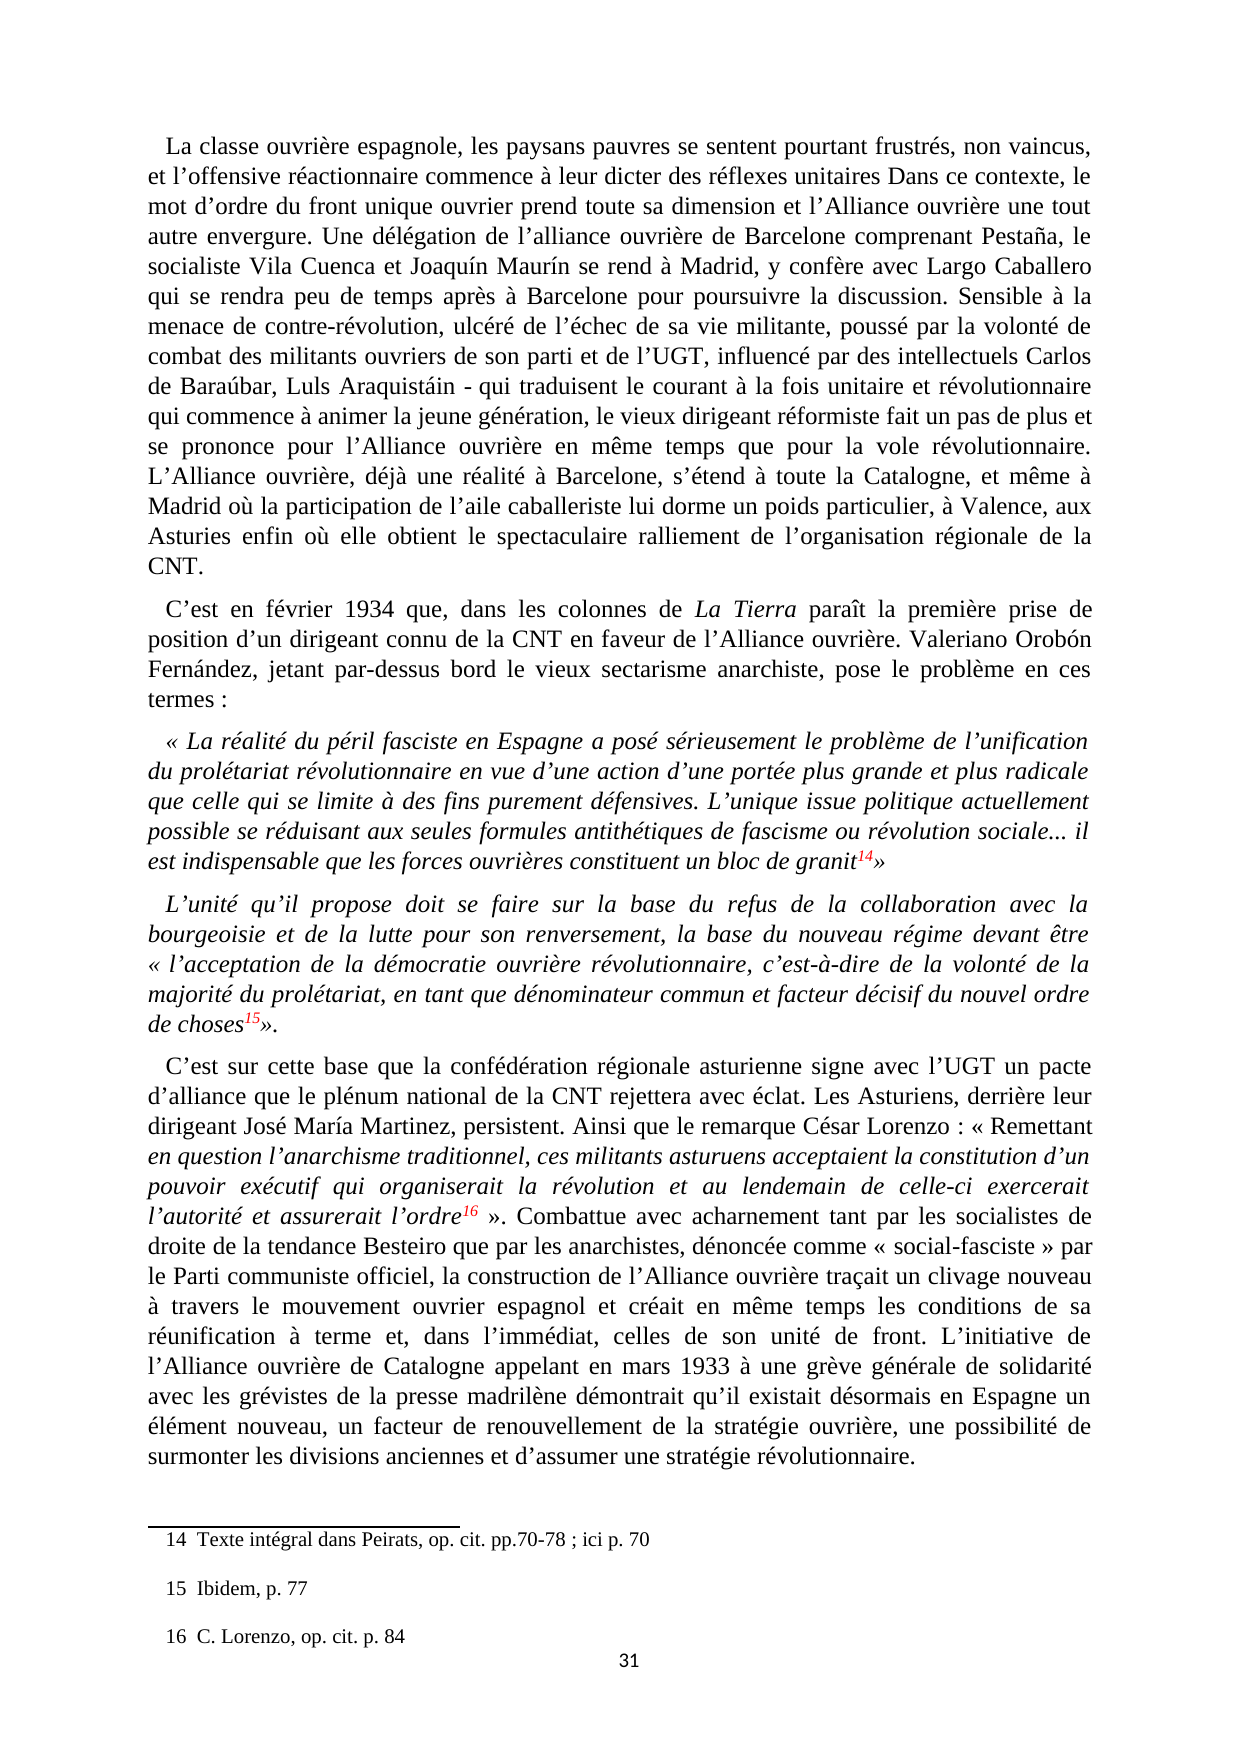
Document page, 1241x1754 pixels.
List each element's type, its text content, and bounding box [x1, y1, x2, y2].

text C’est en février 1934 que, dans les colonnes de La Tierra paraît la première prise de position d’un dirigeant connu de la CNT en faveur de l’Alliance ouvrière. Valeriano Orobón Fernández, jetant par-dessus bord le vieux sectarisme anarchiste, pose le problème en ces termes : [148, 592, 1092, 712]
text Texte intégral dans Peirats, op. cit. pp.70-78 ; ici p. 70 [148, 1527, 1092, 1551]
text « La réalité du péril fasciste en Espagne a posé sérieusement le problème de l’unification du prolétariat révolutionnaire en vue d’une action d’une portée plus grande et plus radicale que celle qui se limite à des fins purement défensives. L’unique issue politique actuellement possible se réduisant aux seules formules antithétiques de fascisme ou révolution sociale... il est indispensable que les forces ouvrières constituent un bloc de granit» [148, 725, 1092, 875]
text L’unité qu’il propose doit se faire sur la base du refus de la collaboration avec la bourgeoisie et de la lutte pour son renversement, la base du nouveau régime devant être « l’acceptation de la démocratie ouvrière révolutionnaire, c’est-à-dire de la volonté de la majorité du prolétariat, en tant que dénominateur commun et facteur décisif du nouvel ordre de choses». [148, 887, 1092, 1037]
text La classe ouvrière espagnole, les paysans pauvres se sentent pourtant frustrés, non vaincus, et l’offensive réactionnaire commence à leur dicter des réflexes unitaires Dans ce contexte, le mot d’ordre du front unique ouvrier prend toute sa dimension et l’Alliance ouvrière une tout autre envergure. Une délégation de l’alliance ouvrière de Barcelone comprenant Pestaña, le socialiste Vila Cuenca et Joaquín Maurín se rend à Madrid, y confère avec Largo Caballero qui se rendra peu de temps après à Barcelone pour poursuivre la discussion. Sensible à la menace de contre-révolution, ulcéré de l’échec de sa vie militante, poussé par la volonté de combat des militants ouvriers de son parti et de l’UGT, influencé par des intellectuels Carlos de Baraúbar, Luls Araquistáin - qui traduisent le courant à la fois unitaire et révolutionnaire qui commence à animer la jeune génération, le vieux dirigeant réformiste fait un pas de plus et se prononce pour l’Alliance ouvrière en même temps que pour la vole révolutionnaire. L’Alliance ouvrière, déjà une réalité à Barcelone, s’étend à toute la Catalogne, et même à Madrid où la participation de l’aile caballeriste lui dorme un poids particulier, à Valence, aux Asturies enfin où elle obtient le spectaculaire ralliement de l’organisation régionale de la CNT. [148, 130, 1092, 580]
text Ibidem, p. 77 [148, 1575, 1092, 1599]
text C’est sur cette base que la confédération régionale asturienne signe avec l’UGT un pacte d’alliance que le plénum national de la CNT rejettera avec éclat. Les Asturiens, derrière leur dirigeant José María Martinez, persistent. Ainsi que le remarque César Lorenzo : « Remettant en question l’anarchisme traditionnel, ces militants asturuens acceptaient la constitution d’un pouvoir exécutif qui organiserait la révolution et au lendemain de celle-ci exercerait l’autorité et assurerait l’ordre ». Combattue avec acharnement tant par les socialistes de droite de la tendance Besteiro que par les anarchistes, dénoncée comme « social-fasciste » par le Parti communiste officiel, la construction de l’Alliance ouvrière traçait un clivage nouveau à travers le mouvement ouvrier espagnol et créait en même temps les conditions de sa réunification à terme et, dans l’immédiat, celles de son unité de front. L’initiative de l’Alliance ouvrière de Catalogne appelant en mars 1933 à une grève générale de solidarité avec les grévistes de la presse madrilène démontrait qu’il existait désormais en Espagne un élément nouveau, un facteur de renouvellement de la stratégie ouvrière, une possibilité de surmonter les divisions anciennes et d’assumer une stratégie révolutionnaire. [148, 1050, 1092, 1470]
text C. Lorenzo, op. cit. p. 84 [148, 1623, 1092, 1648]
